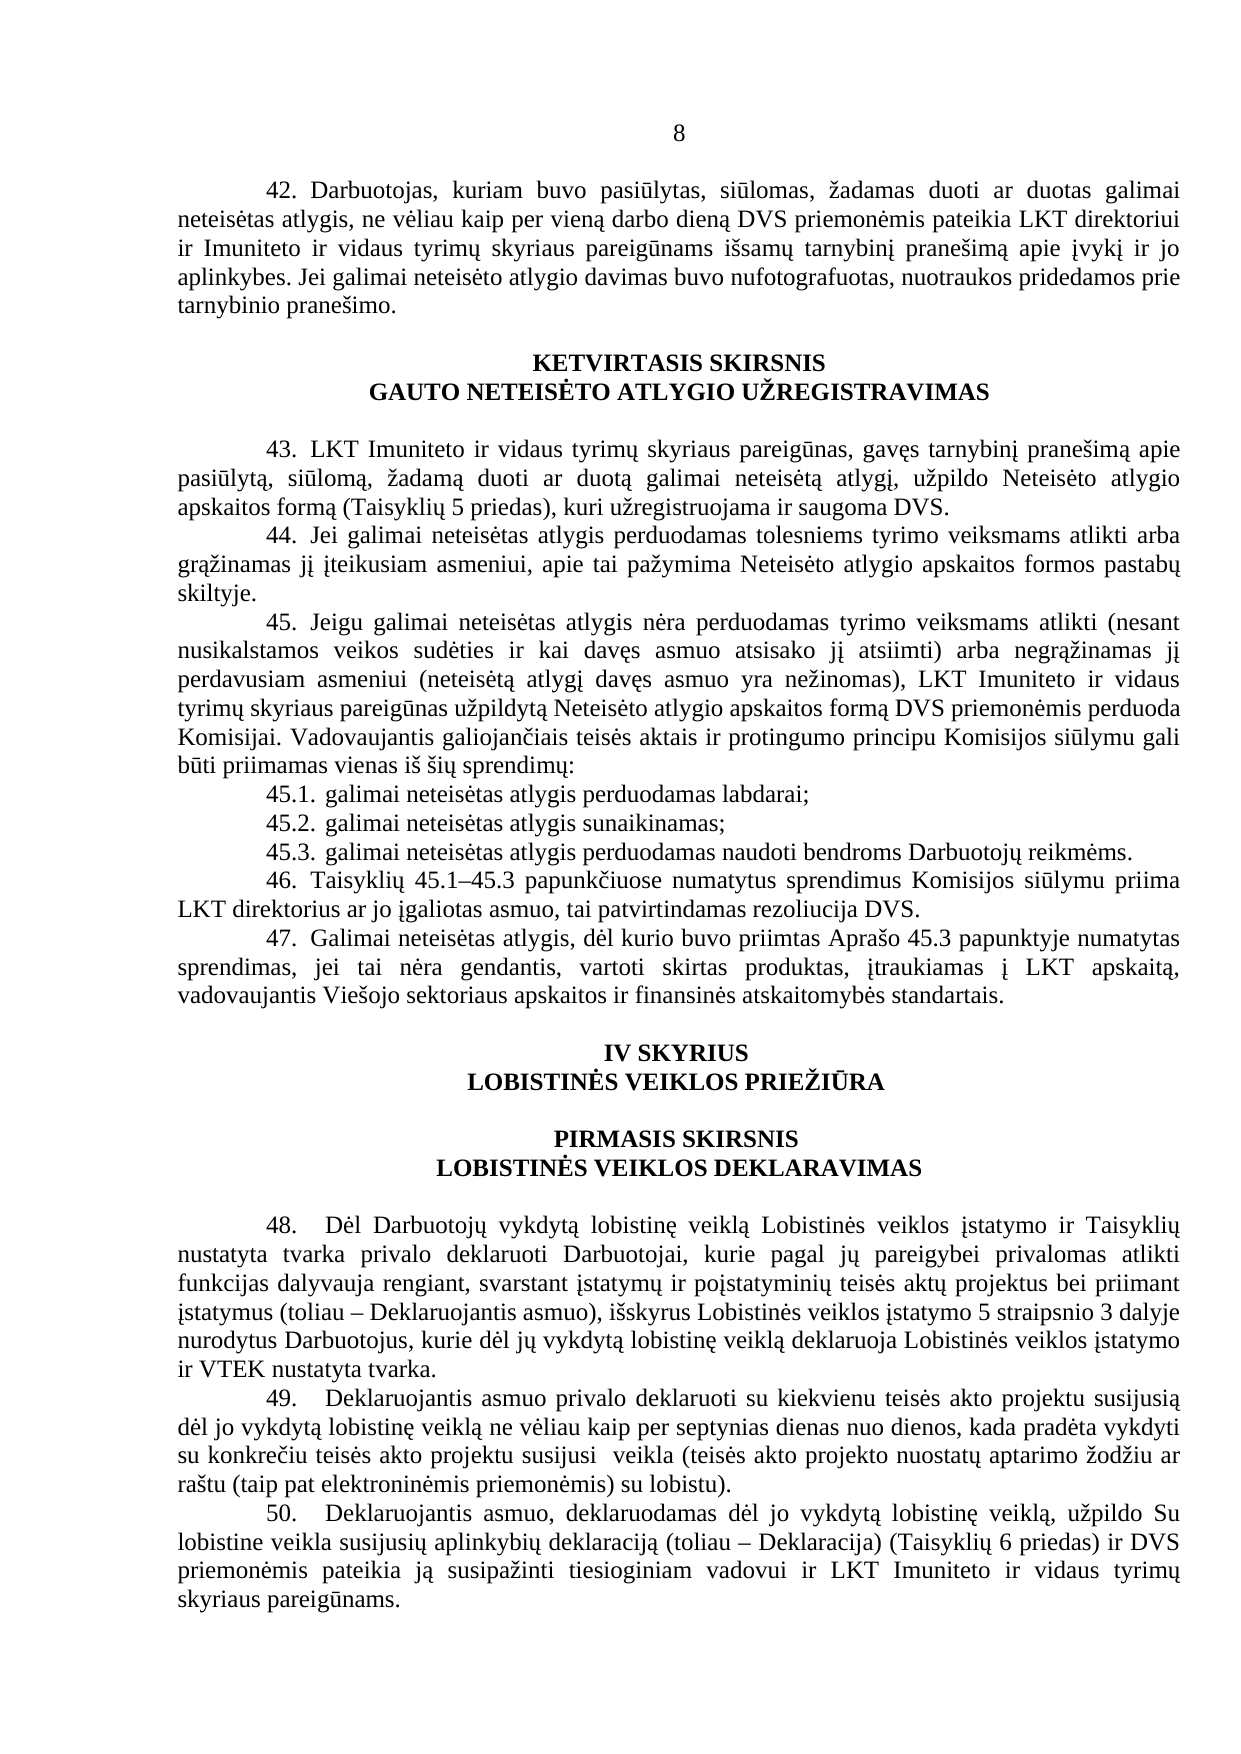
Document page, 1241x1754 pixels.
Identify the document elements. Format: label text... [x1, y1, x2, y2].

text GAUTO NETEISĖTO ATLYGIO UŽREGISTRAVIMAS [177, 377, 1181, 406]
text 42. Darbuotojas, kuriam buvo pasiūlytas, siūlomas, žadamas duoti ar duotas galimai neteisėtas atlygis, ne vėliau kaip per vieną darbo dieną DVS priemonėmis pateikia LKT direktoriui ir Imuniteto ir vidaus tyrimų skyriaus pareigūnams išsamų tarnybinį pranešimą apie įvykį ir jo aplinkybes. Jei galimai neteisėto atlygio davimas buvo nufotografuotas, nuotraukos pridedamos prie tarnybinio pranešimo. [177, 176, 1181, 319]
text 45.3. galimai neteisėtas atlygis perduodamas naudoti bendroms Darbuotojų reikmėms. [177, 837, 1181, 866]
text LOBISTINĖS VEIKLOS DEKLARAVIMAS [177, 1153, 1181, 1182]
text 45.2. galimai neteisėtas atlygis sunaikinamas; [177, 808, 1181, 837]
text 49. Deklaruojantis asmuo privalo deklaruoti su kiekvienu teisės akto projektu susijusią dėl jo vykdytą lobistinę veiklą ne vėliau kaip per septynias dienas nuo dienos, kada pradėta vykdyti su konkrečiu teisės akto projektu susijusi veikla (teisės akto projekto nuostatų aptarimo žodžiu ar raštu (taip pat elektroninėmis priemonėmis) su lobistu). [177, 1383, 1181, 1498]
text 50. Deklaruojantis asmuo, deklaruodamas dėl jo vykdytą lobistinę veiklą, užpildo Su lobistine veikla susijusių aplinkybių deklaraciją (toliau – Deklaracija) (Taisyklių 6 priedas) ir DVS priemonėmis pateikia ją susipažinti tiesioginiam vadovui ir LKT Imuniteto ir vidaus tyrimų skyriaus pareigūnams. [177, 1498, 1181, 1613]
text 48. Dėl Darbuotojų vykdytą lobistinę veiklą Lobistinės veiklos įstatymo ir Taisyklių nustatyta tvarka privalo deklaruoti Darbuotojai, kurie pagal jų pareigybei privalomas atlikti funkcijas dalyvauja rengiant, svarstant įstatymų ir poįstatyminių teisės aktų projektus bei priimant įstatymus (toliau – Deklaruojantis asmuo), išskyrus Lobistinės veiklos įstatymo 5 straipsnio 3 dalyje nurodytus Darbuotojus, kurie dėl jų vykdytą lobistinę veiklą deklaruoja Lobistinės veiklos įstatymo ir VTEK nustatyta tvarka. [177, 1211, 1181, 1383]
text 44. Jei galimai neteisėtas atlygis perduodamas tolesniems tyrimo veiksmams atlikti arba grąžinamas jį įteikusiam asmeniui, apie tai pažymima Neteisėto atlygio apskaitos formos pastabų skiltyje. [177, 521, 1181, 607]
text 43. LKT Imuniteto ir vidaus tyrimų skyriaus pareigūnas, gavęs tarnybinį pranešimą apie pasiūlytą, siūlomą, žadamą duoti ar duotą galimai neteisėtą atlygį, užpildo Neteisėto atlygio apskaitos formą (Taisyklių 5 priedas), kuri užregistruojama ir saugoma DVS. [177, 434, 1181, 521]
text IV SKYRIUS [177, 1038, 1181, 1067]
text KETVIRTASIS SKIRSNIS [177, 348, 1181, 377]
text 45. Jeigu galimai neteisėtas atlygis nėra perduodamas tyrimo veiksmams atlikti (nesant nusikalstamos veikos sudėties ir kai davęs asmuo atsisako jį atsiimti) arba negrąžinamas jį perdavusiam asmeniui (neteisėtą atlygį davęs asmuo yra nežinomas), LKT Imuniteto ir vidaus tyrimų skyriaus pareigūnas užpildytą Neteisėto atlygio apskaitos formą DVS priemonėmis perduoda Komisijai. Vadovaujantis galiojančiais teisės aktais ir protingumo principu Komisijos siūlymu gali būti priimamas vienas iš šių sprendimų: [177, 607, 1181, 779]
text LOBISTINĖS VEIKLOS PRIEŽIŪRA [177, 1067, 1181, 1096]
text 47. Galimai neteisėtas atlygis, dėl kurio buvo priimtas Aprašo 45.3 papunktyje numatytas sprendimas, jei tai nėra gendantis, vartoti skirtas produktas, įtraukiamas į LKT apskaitą, vadovaujantis Viešojo sektoriaus apskaitos ir finansinės atskaitomybės standartais. [177, 923, 1181, 1009]
text PIRMASIS SKIRSNIS [177, 1124, 1181, 1153]
text 45.1. galimai neteisėtas atlygis perduodamas labdarai; [177, 779, 1181, 808]
text 46. Taisyklių 45.1–45.3 papunkčiuose numatytus sprendimus Komisijos siūlymu priima LKT direktorius ar jo įgaliotas asmuo, tai patvirtindamas rezoliucija DVS. [177, 866, 1181, 923]
